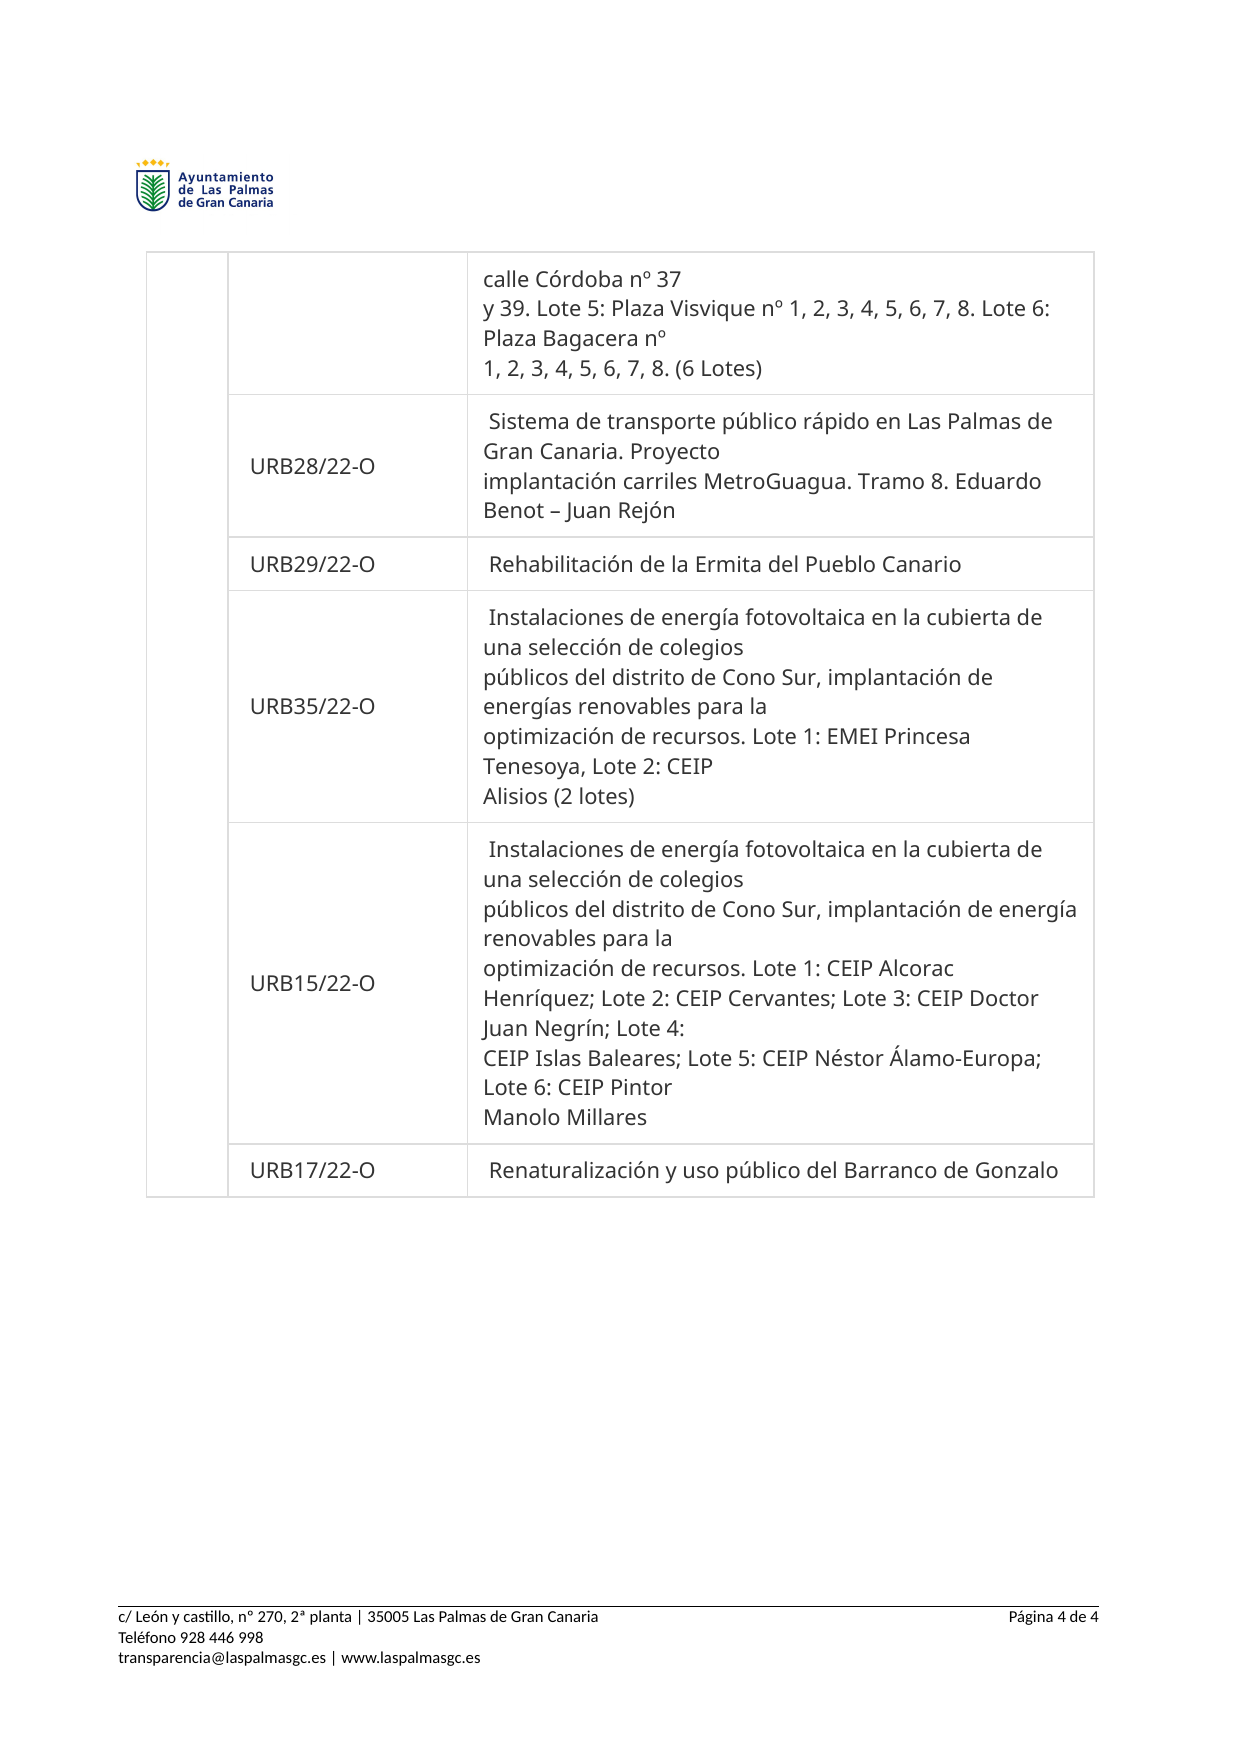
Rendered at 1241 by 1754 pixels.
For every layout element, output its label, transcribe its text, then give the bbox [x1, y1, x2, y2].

table_cell calle Córdoba nº 37 y 39. Lote 5: Plaza Visvique nº 1, 2, 3, 4, 5, 6, 7, 8. Lote 6: Plaza Bagacera nº 1, 2, 3, 4, 5, 6, 7, 8. (6 Lotes) [468, 253, 1093, 394]
table_cell Renaturalización y uso público del Barranco de Gonzalo [468, 1145, 1093, 1196]
table_cell [229, 253, 467, 394]
table_cell Instalaciones de energía fotovoltaica en la cubierta de una selección de colegios públicos del distrito de Cono Sur, implantación de energía renovables para la optimización de recursos. Lote 1: CEIP Alcorac Henríquez; Lote 2: CEIP Cervantes; Lote 3: CEIP Doctor Juan Negrín; Lote 4: CEIP Islas Baleares; Lote 5: CEIP Néstor Álamo-Europa; Lote 6: CEIP Pintor Manolo Millares [468, 823, 1093, 1143]
table_cell URB28/22-O [229, 395, 467, 536]
table_cell Instalaciones de energía fotovoltaica en la cubierta de una selección de colegios públicos del distrito de Cono Sur, implantación de energías renovables para la optimización de recursos. Lote 1: EMEI Princesa Tenesoya, Lote 2: CEIP Alisios (2 lotes) [468, 591, 1093, 821]
table_cell Sistema de transporte público rápido en Las Palmas de Gran Canaria. Proyecto implantación carriles MetroGuagua. Tramo 8. Eduardo Benot – Juan Rejón [468, 395, 1093, 536]
table_cell Rehabilitación de la Ermita del Pueblo Canario [468, 538, 1093, 589]
table_cell URB35/22-O [229, 591, 467, 821]
table_cell [147, 253, 227, 1196]
table_cell URB15/22-O [229, 823, 467, 1143]
table_cell URB29/22-O [229, 538, 467, 589]
table_cell URB17/22-O [229, 1145, 467, 1196]
